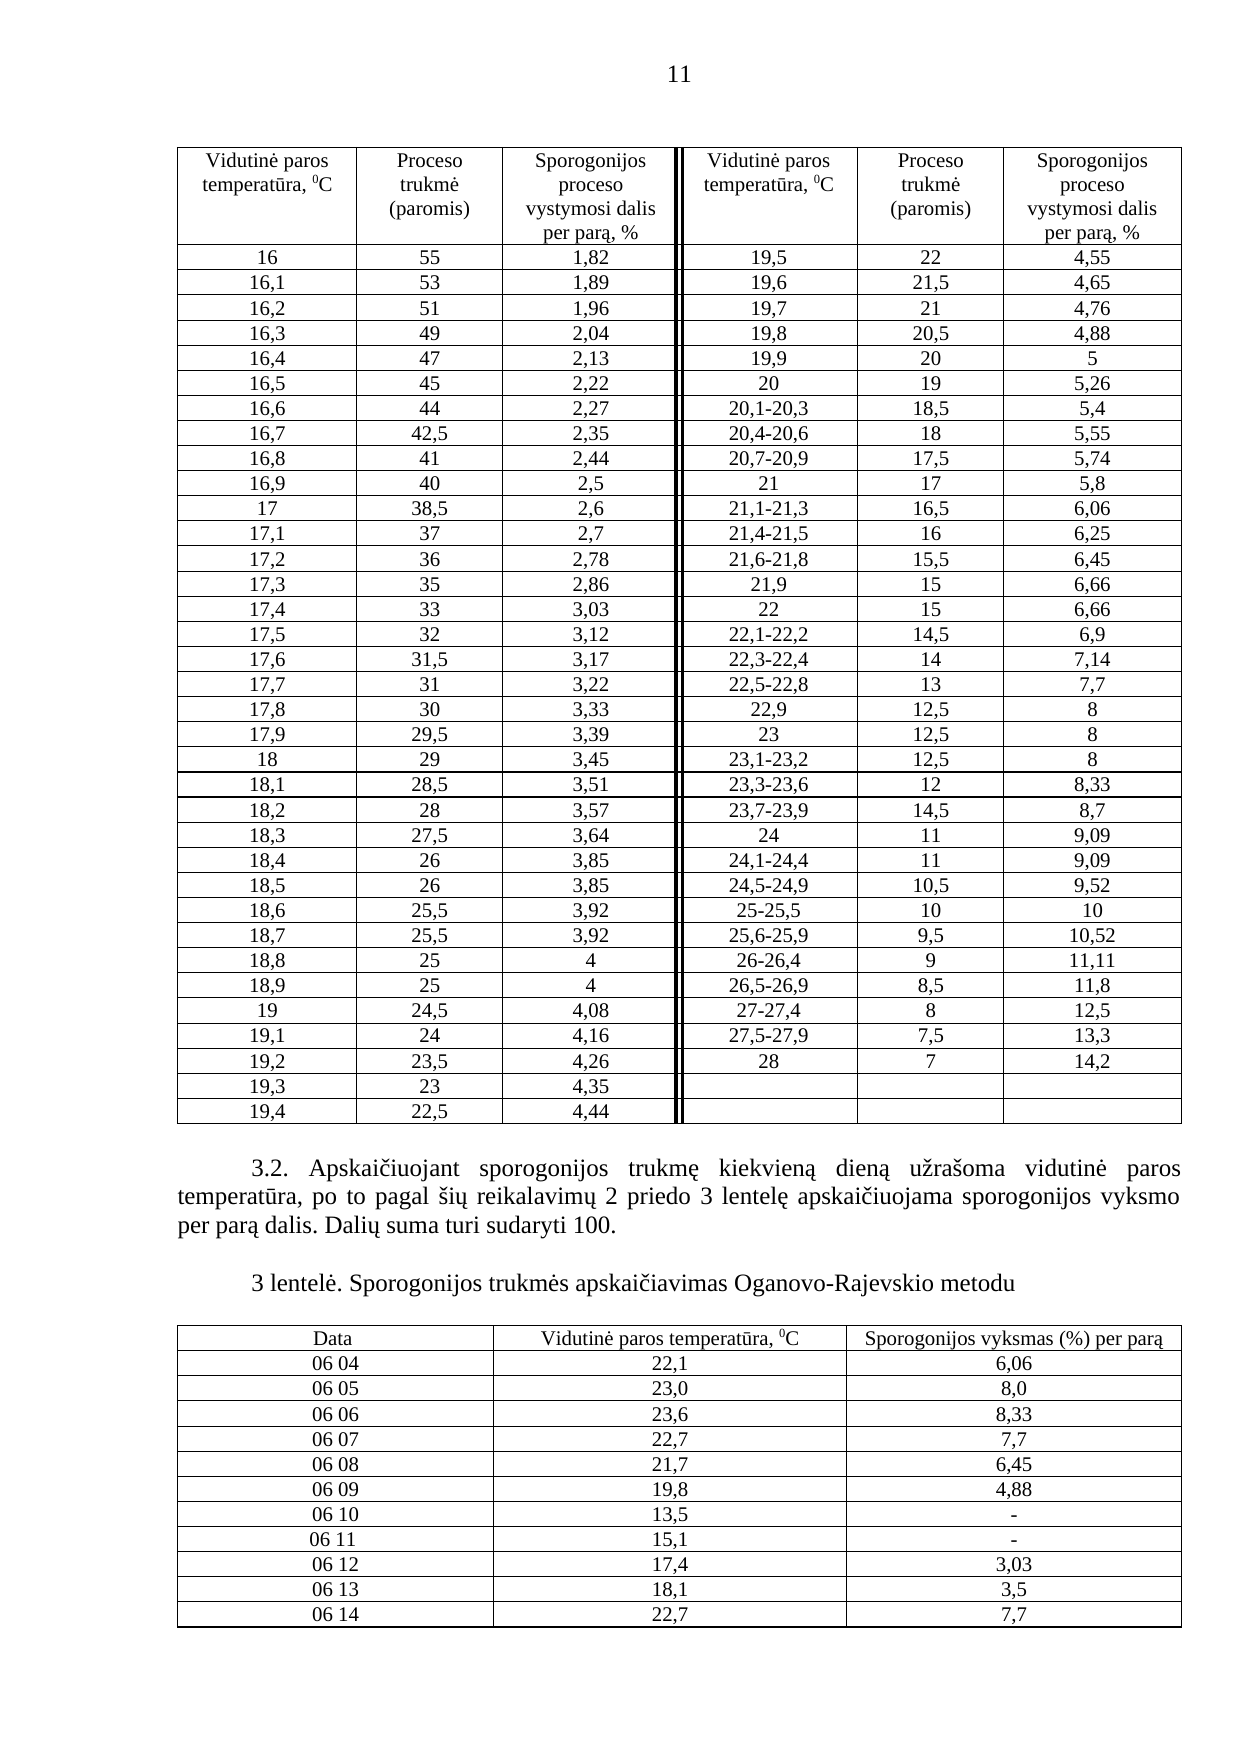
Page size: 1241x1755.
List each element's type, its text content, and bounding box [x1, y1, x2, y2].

table_cell 06 13 [178, 1577, 493, 1601]
table_cell 17,6 [178, 647, 356, 671]
table_cell 06 04 [178, 1351, 493, 1375]
table_cell 7,5 [858, 1024, 1003, 1047]
table_cell 18,5 [858, 396, 1003, 420]
table_cell 6,25 [1004, 521, 1181, 545]
table_cell 16,6 [178, 396, 356, 420]
table_cell 32 [357, 622, 502, 646]
table_cell 23 [357, 1074, 502, 1098]
table_cell 13,5 [494, 1502, 846, 1526]
table_cell 2,22 [503, 371, 674, 395]
table_cell 3,85 [503, 873, 674, 897]
table_header Proceso trukmė (paromis) [858, 148, 1003, 244]
table_cell 18,5 [178, 873, 356, 897]
table_cell 25 [357, 973, 502, 997]
table_cell 12,5 [1004, 998, 1181, 1022]
table_cell 17,2 [178, 546, 356, 571]
table_cell 2,7 [503, 521, 674, 545]
table_cell 17,5 [178, 622, 356, 646]
table_cell 18,8 [178, 948, 356, 972]
table_cell 17,5 [858, 446, 1003, 470]
table_cell 16,5 [178, 371, 356, 395]
table_cell 17,7 [178, 672, 356, 696]
table_cell 3,39 [503, 722, 674, 746]
table_cell 22,1-22,2 [684, 622, 857, 646]
table_cell 6,06 [1004, 496, 1181, 520]
table_cell 38,5 [357, 496, 502, 520]
table_cell 17,8 [178, 697, 356, 721]
table_cell 5,26 [1004, 371, 1181, 395]
table_cell 21,1-21,3 [684, 496, 857, 520]
table_cell 3,12 [503, 622, 674, 646]
table_cell 23 [684, 722, 857, 746]
table_cell 25,5 [357, 923, 502, 947]
text 3.2. Apskaičiuojant sporogonijos trukmę kiekvieną dieną užrašoma vidutinė paros temperatūra, po to pagal šių reikalavimų 2 priedo 3 lentelę apskaičiuojama sporogonijos vyksmo per parą dalis. Dalių suma turi sudaryti 100. [177, 1153, 1181, 1239]
table_cell 4,16 [503, 1024, 674, 1047]
table_cell 21,5 [858, 270, 1003, 294]
table_cell [684, 1074, 857, 1098]
table_cell 23,7-23,9 [684, 798, 857, 822]
table_cell 9,52 [1004, 873, 1181, 897]
table_cell 41 [357, 446, 502, 470]
table_cell 40 [357, 471, 502, 495]
table_cell - [847, 1502, 1181, 1526]
table_cell 25,5 [357, 898, 502, 922]
table_cell 21 [858, 295, 1003, 319]
table_cell 20,5 [858, 321, 1003, 344]
table_cell 22,1 [494, 1351, 846, 1375]
table_cell 25,6-25,9 [684, 923, 857, 947]
table_cell 27,5 [357, 823, 502, 847]
table_cell 2,44 [503, 446, 674, 470]
table_cell 15,1 [494, 1527, 846, 1551]
table_cell 18,4 [178, 848, 356, 872]
table_cell 22,5 [357, 1099, 502, 1123]
table_cell 4,35 [503, 1074, 674, 1098]
table_header Data [178, 1326, 493, 1350]
table_cell 22,3-22,4 [684, 647, 857, 671]
table_cell 3,03 [503, 597, 674, 621]
table_cell 16,5 [858, 496, 1003, 520]
table_cell 22,7 [494, 1427, 846, 1451]
table_cell 24,5 [357, 998, 502, 1022]
table_cell 21,9 [684, 572, 857, 596]
table_cell 20,1-20,3 [684, 396, 857, 420]
table_cell 26 [357, 873, 502, 897]
table_cell 06 14 [178, 1602, 493, 1626]
table_cell 12,5 [858, 747, 1003, 771]
table_cell 16,7 [178, 421, 356, 445]
table_cell 5,4 [1004, 396, 1181, 420]
table_cell 3,57 [503, 798, 674, 822]
table_cell 10,5 [858, 873, 1003, 897]
table_cell 11 [858, 823, 1003, 847]
table_cell 31,5 [357, 647, 502, 671]
table_cell 14,2 [1004, 1049, 1181, 1073]
table_cell 20,4-20,6 [684, 421, 857, 445]
table_cell 35 [357, 572, 502, 596]
table_cell 23,3-23,6 [684, 773, 857, 796]
table_cell 10 [858, 898, 1003, 922]
table_cell 3,5 [847, 1577, 1181, 1601]
table_cell 7,7 [1004, 672, 1181, 696]
table_cell 26-26,4 [684, 948, 857, 972]
text 3 lentelė. Sporogonijos trukmės apskaičiavimas Oganovo-Rajevskio metodu [177, 1268, 1181, 1296]
table_cell 8 [1004, 697, 1181, 721]
table_cell 49 [357, 321, 502, 344]
table_header Sporogonijos proceso vystymosi dalis per parą, % [1004, 148, 1181, 244]
table_cell 13 [858, 672, 1003, 696]
table_cell 06 11 [178, 1527, 493, 1551]
table_header Vidutinė paros temperatūra, 0C [494, 1326, 846, 1350]
table_cell 17 [178, 496, 356, 520]
table_cell 3,22 [503, 672, 674, 696]
table_cell 20,7-20,9 [684, 446, 857, 470]
table_cell 23,1-23,2 [684, 747, 857, 771]
table_cell 3,17 [503, 647, 674, 671]
table_cell 21,4-21,5 [684, 521, 857, 545]
table_cell 19,1 [178, 1024, 356, 1047]
table_cell 22 [858, 245, 1003, 269]
table_cell 4,08 [503, 998, 674, 1022]
table_cell 21 [684, 471, 857, 495]
table_cell 21,6-21,8 [684, 546, 857, 571]
table_cell 4,88 [1004, 321, 1181, 344]
table_cell 16,8 [178, 446, 356, 470]
table_cell 31 [357, 672, 502, 696]
table_cell 21,7 [494, 1452, 846, 1476]
table_cell 18,7 [178, 923, 356, 947]
table_cell 18,1 [178, 773, 356, 796]
table_cell [684, 1099, 857, 1123]
table_cell 47 [357, 346, 502, 370]
table_cell 14 [858, 647, 1003, 671]
table_cell 4 [503, 973, 674, 997]
table_cell 06 08 [178, 1452, 493, 1476]
table_cell 22,9 [684, 697, 857, 721]
table_cell 19,5 [684, 245, 857, 269]
table_cell 19 [178, 998, 356, 1022]
table_cell 17,3 [178, 572, 356, 596]
table_cell 7 [858, 1049, 1003, 1073]
table_cell 28 [357, 798, 502, 822]
table_header Sporogonijos vyksmas (%) per parą [847, 1326, 1181, 1350]
table_cell 26 [357, 848, 502, 872]
table_cell 15 [858, 572, 1003, 596]
table_cell 29 [357, 747, 502, 771]
table_cell 22,7 [494, 1602, 846, 1626]
table_cell 8,33 [847, 1401, 1181, 1426]
table_cell 3,51 [503, 773, 674, 796]
table_cell 1,89 [503, 270, 674, 294]
table_cell 15 [858, 597, 1003, 621]
table_cell 19,7 [684, 295, 857, 319]
table_cell 17,1 [178, 521, 356, 545]
table_cell 24 [357, 1024, 502, 1047]
table_cell 12 [858, 773, 1003, 796]
table_cell 4,44 [503, 1099, 674, 1123]
table_cell 13,3 [1004, 1024, 1181, 1047]
table_cell 06 09 [178, 1477, 493, 1501]
table_cell 8 [1004, 722, 1181, 746]
table_cell 19,4 [178, 1099, 356, 1123]
table_cell 5,55 [1004, 421, 1181, 445]
table_cell [1004, 1099, 1181, 1123]
table_cell 23,6 [494, 1401, 846, 1426]
table_cell 4,26 [503, 1049, 674, 1073]
table_cell 18 [178, 747, 356, 771]
table_cell 2,27 [503, 396, 674, 420]
table_cell 6,9 [1004, 622, 1181, 646]
table_header Vidutinė paros temperatūra, 0C [684, 148, 857, 244]
table_cell 19,2 [178, 1049, 356, 1073]
table_cell 51 [357, 295, 502, 319]
table_cell 10 [1004, 898, 1181, 922]
table_cell 18,6 [178, 898, 356, 922]
table_cell 19,6 [684, 270, 857, 294]
table_cell 9,09 [1004, 823, 1181, 847]
table_cell 44 [357, 396, 502, 420]
table_cell 25 [357, 948, 502, 972]
table_cell 4,55 [1004, 245, 1181, 269]
table_cell 7,7 [847, 1602, 1181, 1626]
table_cell 16,3 [178, 321, 356, 344]
table_cell 4,76 [1004, 295, 1181, 319]
table_cell 6,66 [1004, 597, 1181, 621]
table_cell 3,64 [503, 823, 674, 847]
table_cell 9,09 [1004, 848, 1181, 872]
table_cell 3,33 [503, 697, 674, 721]
table_cell 4,88 [847, 1477, 1181, 1501]
table_cell 3,85 [503, 848, 674, 872]
table_cell 28,5 [357, 773, 502, 796]
table_cell 17,4 [494, 1552, 846, 1576]
table_cell 20 [858, 346, 1003, 370]
table_cell 23,5 [357, 1049, 502, 1073]
table_cell 18,3 [178, 823, 356, 847]
table_cell 12,5 [858, 697, 1003, 721]
table_cell 53 [357, 270, 502, 294]
table_cell 1,82 [503, 245, 674, 269]
table_cell 3,03 [847, 1552, 1181, 1576]
table_cell 8,7 [1004, 798, 1181, 822]
table_cell 5,74 [1004, 446, 1181, 470]
table_cell 16 [858, 521, 1003, 545]
table_cell 19,3 [178, 1074, 356, 1098]
table_cell 3,45 [503, 747, 674, 771]
table_cell 7,14 [1004, 647, 1181, 671]
table_cell 27,5-27,9 [684, 1024, 857, 1047]
table_cell 19,8 [684, 321, 857, 344]
table_cell 27-27,4 [684, 998, 857, 1022]
table_cell 2,13 [503, 346, 674, 370]
table_cell 14,5 [858, 798, 1003, 822]
table_cell 30 [357, 697, 502, 721]
table_cell 2,5 [503, 471, 674, 495]
table_cell 11,11 [1004, 948, 1181, 972]
table_cell 18,9 [178, 973, 356, 997]
table_cell 16,9 [178, 471, 356, 495]
table_cell 20 [684, 371, 857, 395]
table_cell 5 [1004, 346, 1181, 370]
table_cell 2,78 [503, 546, 674, 571]
table_cell [1004, 1074, 1181, 1098]
table_cell 22 [684, 597, 857, 621]
table_cell 8 [858, 998, 1003, 1022]
table_cell 18,2 [178, 798, 356, 822]
table_cell 3,92 [503, 923, 674, 947]
table_cell 36 [357, 546, 502, 571]
table_cell 24,5-24,9 [684, 873, 857, 897]
table_cell 24,1-24,4 [684, 848, 857, 872]
table_cell 19,9 [684, 346, 857, 370]
table_cell 8,33 [1004, 773, 1181, 796]
table_cell 10,52 [1004, 923, 1181, 947]
table_cell 23,0 [494, 1376, 846, 1400]
table_cell 37 [357, 521, 502, 545]
table_cell 26,5-26,9 [684, 973, 857, 997]
table_cell 5,8 [1004, 471, 1181, 495]
table_cell 4,65 [1004, 270, 1181, 294]
table_cell 25-25,5 [684, 898, 857, 922]
table_cell 6,45 [847, 1452, 1181, 1476]
table_cell 19 [858, 371, 1003, 395]
table_cell 42,5 [357, 421, 502, 445]
table_cell 22,5-22,8 [684, 672, 857, 696]
table_cell 06 12 [178, 1552, 493, 1576]
table_cell 11,8 [1004, 973, 1181, 997]
table_cell - [847, 1527, 1181, 1551]
table_cell 9 [858, 948, 1003, 972]
table_header Sporogonijos proceso vystymosi dalis per parą, % [503, 148, 674, 244]
table_cell 2,04 [503, 321, 674, 344]
table_cell 17,4 [178, 597, 356, 621]
table_cell 14,5 [858, 622, 1003, 646]
table_cell 2,35 [503, 421, 674, 445]
table_cell 6,45 [1004, 546, 1181, 571]
table_cell 15,5 [858, 546, 1003, 571]
table_cell 16 [178, 245, 356, 269]
table_cell 16,4 [178, 346, 356, 370]
table_cell [858, 1074, 1003, 1098]
table_header Vidutinė paros temperatūra, 0C [178, 148, 356, 244]
table_cell 16,2 [178, 295, 356, 319]
table_cell 55 [357, 245, 502, 269]
table_cell 9,5 [858, 923, 1003, 947]
table_cell 6,66 [1004, 572, 1181, 596]
table_cell 2,86 [503, 572, 674, 596]
table_cell 12,5 [858, 722, 1003, 746]
table_cell [858, 1099, 1003, 1123]
table_cell 18,1 [494, 1577, 846, 1601]
table_header Proceso trukmė (paromis) [357, 148, 502, 244]
table_cell 11 [858, 848, 1003, 872]
table_cell 17 [858, 471, 1003, 495]
table_cell 8,5 [858, 973, 1003, 997]
table_cell 19,8 [494, 1477, 846, 1501]
table_cell 1,96 [503, 295, 674, 319]
table_cell 28 [684, 1049, 857, 1073]
table_cell 29,5 [357, 722, 502, 746]
table_cell 4 [503, 948, 674, 972]
table_cell 45 [357, 371, 502, 395]
table_cell 24 [684, 823, 857, 847]
table_cell 6,06 [847, 1351, 1181, 1375]
table_cell 8 [1004, 747, 1181, 771]
table_cell 7,7 [847, 1427, 1181, 1451]
table_cell 8,0 [847, 1376, 1181, 1400]
table_cell 06 10 [178, 1502, 493, 1526]
table_cell 06 06 [178, 1401, 493, 1426]
table_cell 33 [357, 597, 502, 621]
table_cell 06 07 [178, 1427, 493, 1451]
table_cell 06 05 [178, 1376, 493, 1400]
table_cell 18 [858, 421, 1003, 445]
table_cell 16,1 [178, 270, 356, 294]
table_cell 3,92 [503, 898, 674, 922]
table_cell 17,9 [178, 722, 356, 746]
table_cell 2,6 [503, 496, 674, 520]
